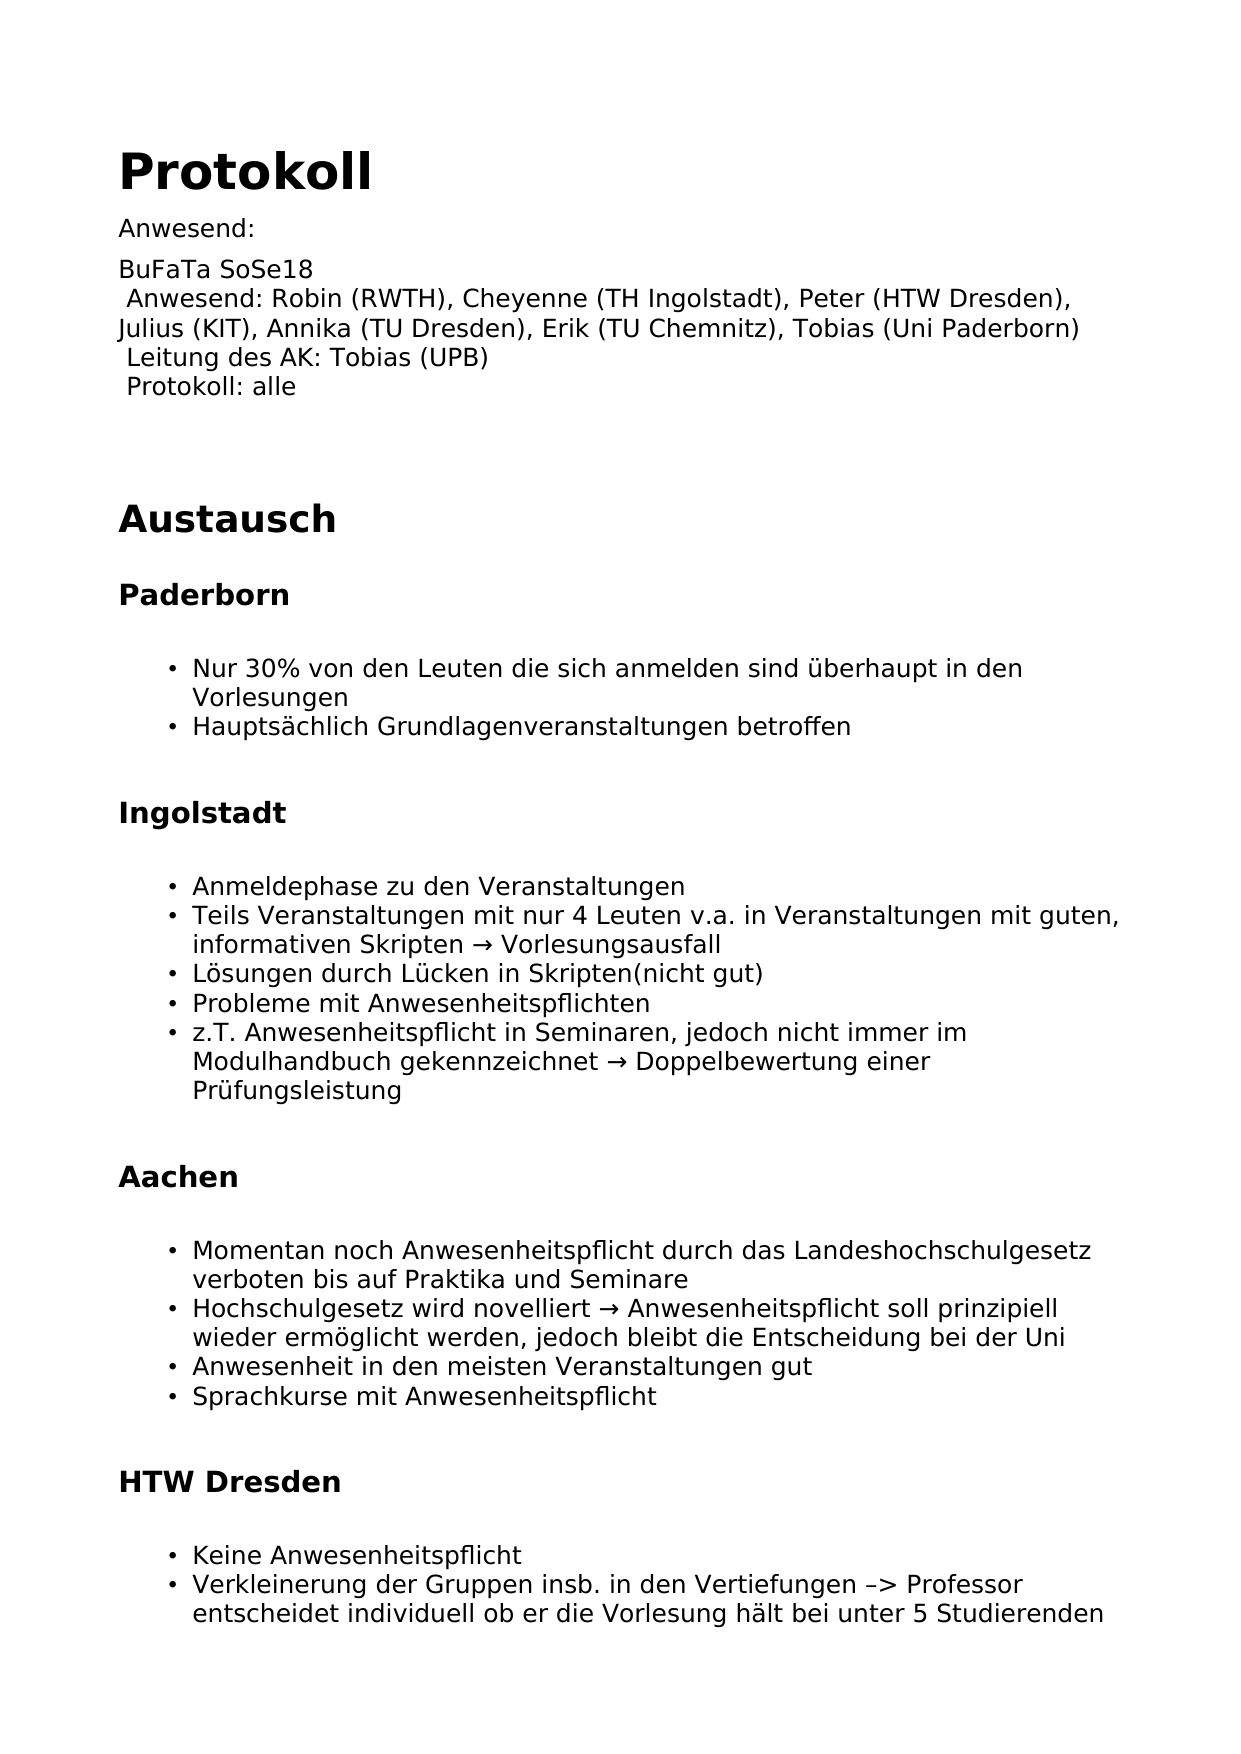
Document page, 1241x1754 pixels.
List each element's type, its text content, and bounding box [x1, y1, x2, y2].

list Keine Anwesenheitspflicht [177, 1541, 1122, 1571]
list Verkleinerung der Gruppen insb. in den Vertiefungen –> Professor entscheidet individuell ob er die Vorlesung hält bei unter 5 Studierenden [177, 1571, 1122, 1629]
list Hauptsächlich Grundlagenveranstaltungen betroffen [177, 713, 1122, 742]
list Anwesenheit in den meisten Veranstaltungen gut [177, 1353, 1122, 1382]
list Lösungen durch Lücken in Skripten(nicht gut) [177, 960, 1122, 989]
subtitle HTW Dresden [118, 1465, 1122, 1499]
subtitle Austausch [118, 497, 1122, 541]
text BuFaTa SoSe18 Anwesend: Robin (RWTH), Cheyenne (TH Ingolstadt), Peter (HTW Dresden), Julius (KIT), Annika (TU Dresden), Erik (TU Chemnitz), Tobias (Uni Paderborn) Leitung des AK: Tobias (UPB) Protokoll: alle [118, 256, 1122, 460]
subtitle Paderborn [118, 578, 1122, 612]
subtitle Protokoll [118, 143, 1122, 201]
list Hochschulgesetz wird novelliert → Anwesenheitspflicht soll prinzipiell wieder ermöglicht werden, jedoch bleibt die Entscheidung bei der Uni [177, 1294, 1122, 1353]
list Teils Veranstaltungen mit nur 4 Leuten v.a. in Veranstaltungen mit guten, informativen Skripten → Vorlesungsausfall [177, 901, 1122, 960]
subtitle Ingolstadt [118, 796, 1122, 830]
list Anmeldephase zu den Veranstaltungen [177, 872, 1122, 901]
list z.T. Anwesenheitspflicht in Seminaren, jedoch nicht immer im Modulhandbuch gekennzeichnet → Doppelbewertung einer Prüfungsleistung [177, 1018, 1122, 1106]
list Probleme mit Anwesenheitspflichten [177, 989, 1122, 1018]
subtitle Aachen [118, 1160, 1122, 1194]
text Anwesend: [118, 214, 1122, 243]
list Sprachkurse mit Anwesenheitspflicht [177, 1382, 1122, 1411]
list Nur 30% von den Leuten die sich anmelden sind überhaupt in den Vorlesungen [177, 654, 1122, 713]
list Momentan noch Anwesenheitspflicht durch das Landeshochschulgesetz verboten bis auf Praktika und Seminare [177, 1236, 1122, 1294]
